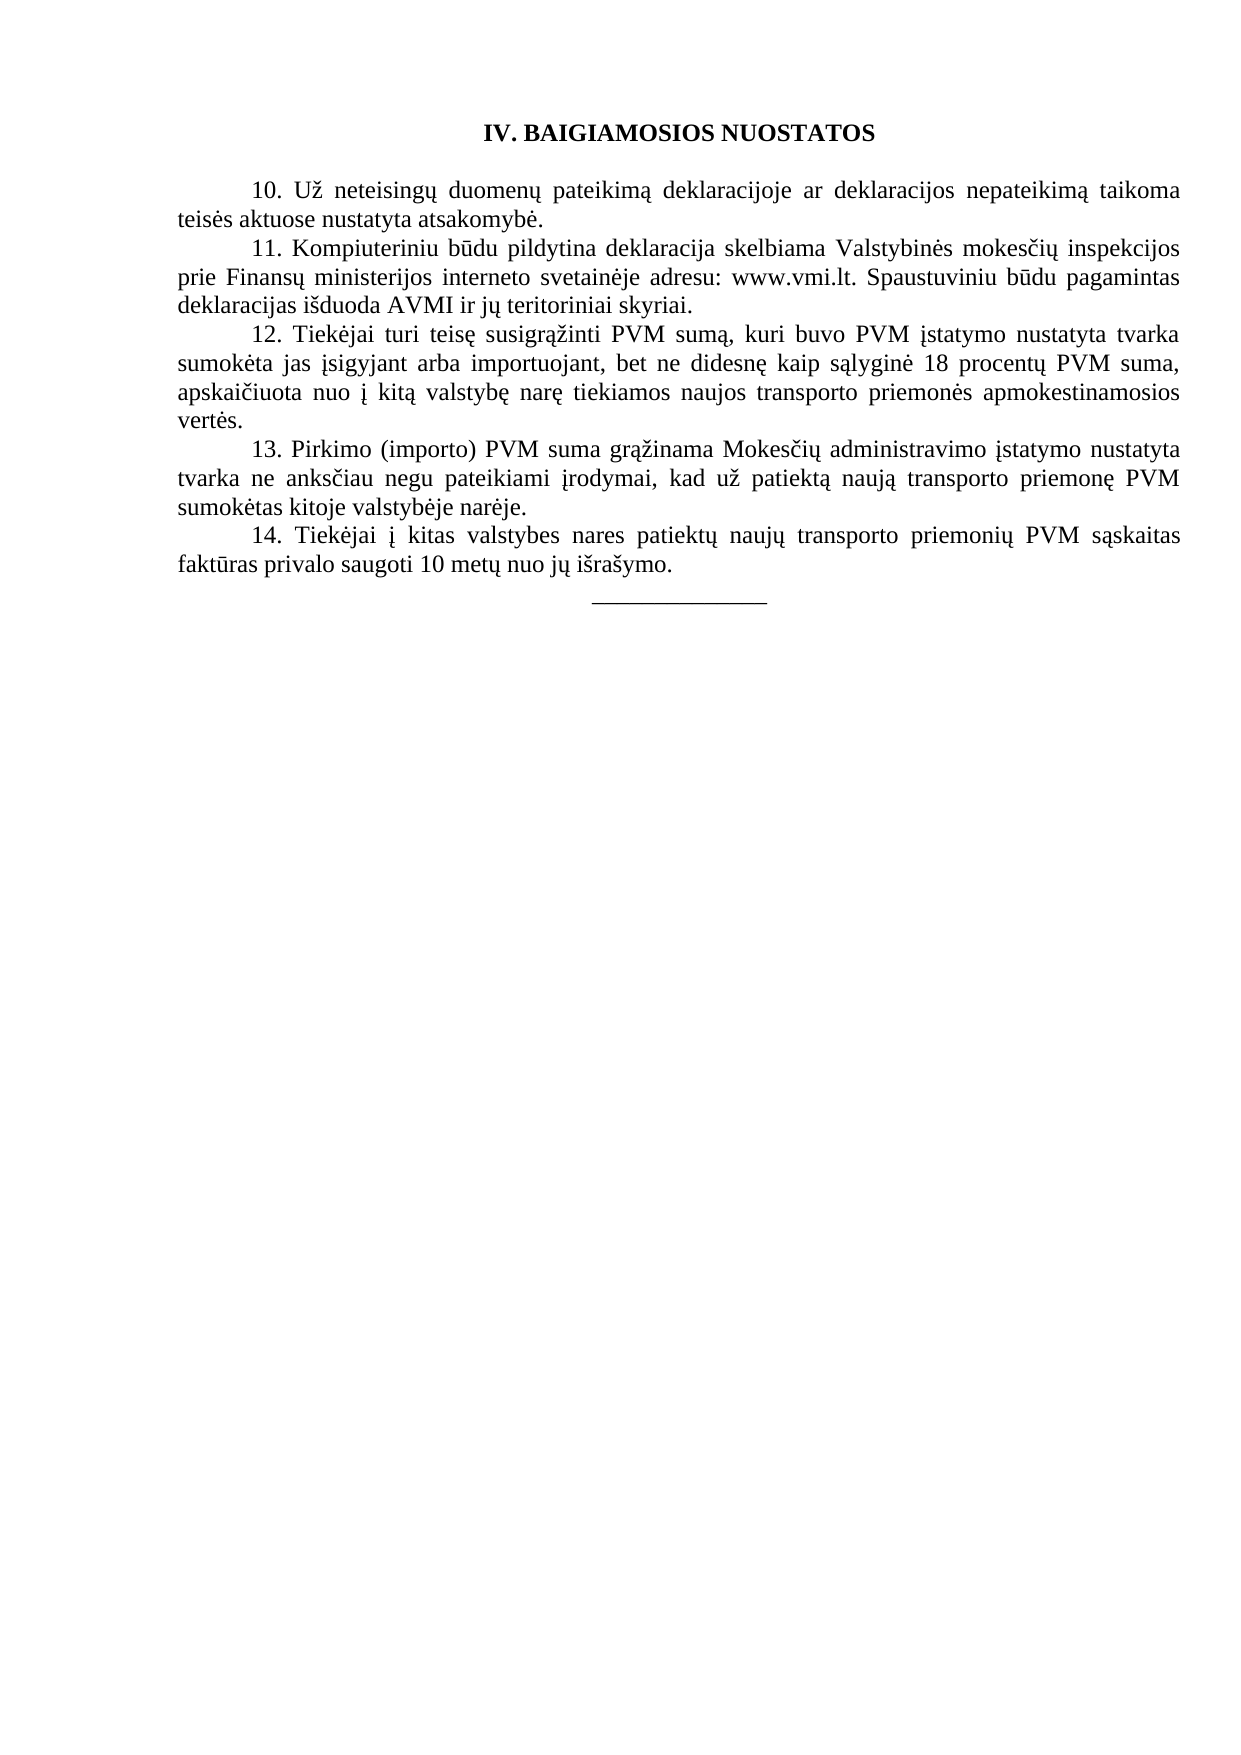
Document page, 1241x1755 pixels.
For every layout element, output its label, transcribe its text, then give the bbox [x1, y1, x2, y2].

text 11. Kompiuteriniu būdu pildytina deklaracija skelbiama Valstybinės mokesčių inspekcijos prie Finansų ministerijos interneto svetainėje adresu: www.vmi.lt. Spaustuviniu būdu pagamintas deklaracijas išduoda AVMI ir jų teritoriniai skyriai. [177, 233, 1181, 319]
text 10. Už neteisingų duomenų pateikimą deklaracijoje ar deklaracijos nepateikimą taikoma teisės aktuose nustatyta atsakomybė. [177, 176, 1181, 233]
text 12. Tiekėjai turi teisę susigrąžinti PVM sumą, kuri buvo PVM įstatymo nustatyta tvarka sumokėta jas įsigyjant arba importuojant, bet ne didesnę kaip sąlyginė 18 procentų PVM suma, apskaičiuota nuo į kitą valstybę narę tiekiamos naujos transporto priemonės apmokestinamosios vertės. [177, 319, 1181, 434]
text 13. Pirkimo (importo) PVM suma grąžinama Mokesčių administravimo įstatymo nustatyta tvarka ne anksčiau negu pateikiami įrodymai, kad už patiektą naują transporto priemonę PVM sumokėtas kitoje valstybėje narėje. [177, 434, 1181, 521]
text IV. BAIGIAMOSIOS NUOSTATOS [177, 118, 1181, 147]
text 14. Tiekėjai į kitas valstybes nares patiektų naujų transporto priemonių PVM sąskaitas faktūras privalo saugoti 10 metų nuo jų išrašymo. [177, 521, 1181, 578]
text ______________ [177, 578, 1181, 607]
